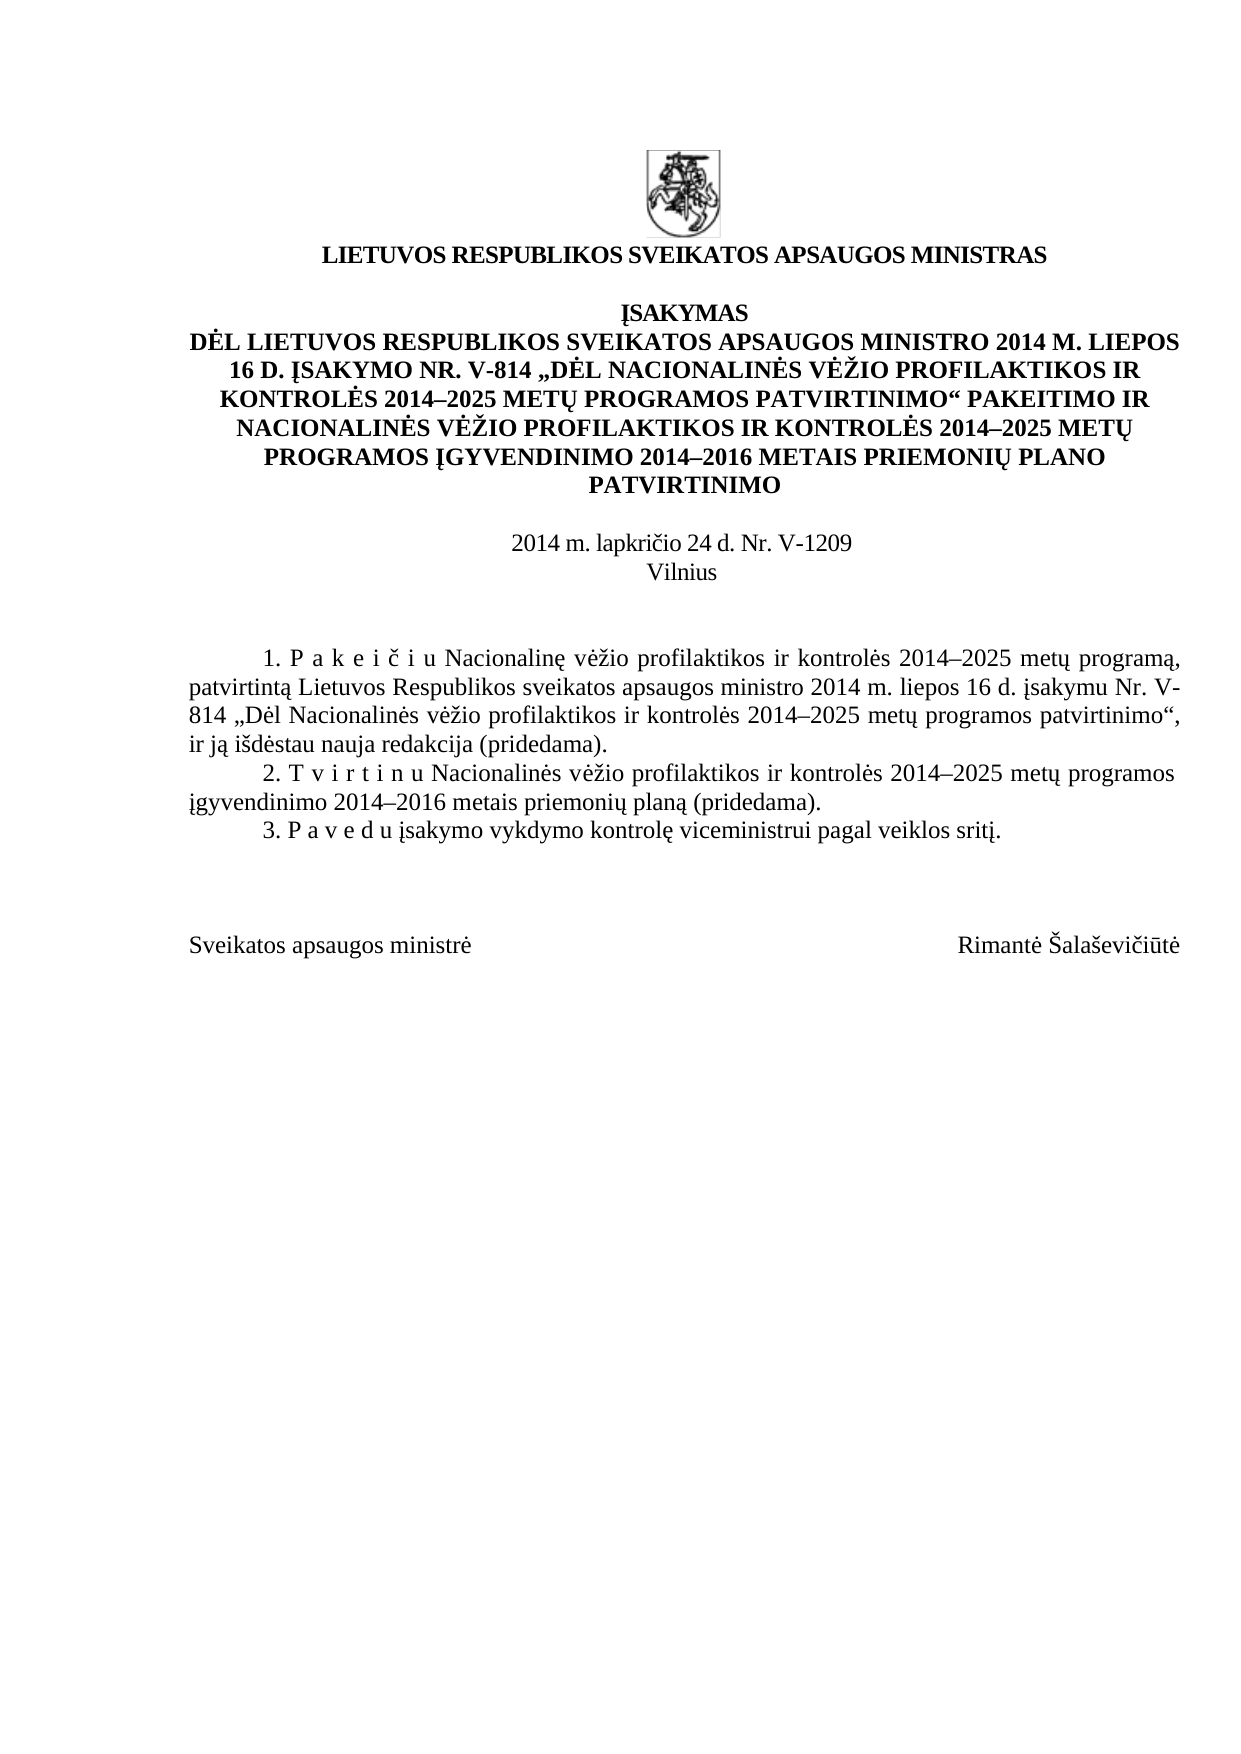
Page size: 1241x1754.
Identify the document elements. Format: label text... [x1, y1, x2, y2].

text 1. P a k e i č i u Nacionalinę vėžio profilaktikos ir kontrolės 2014–2025 metų programą, patvirtintą Lietuvos Respublikos sveikatos apsaugos ministro 2014 m. liepos 16 d. įsakymu Nr. V-814 „Dėl Nacionalinės vėžio profilaktikos ir kontrolės 2014–2025 metų programos patvirtinimo“, ir ją išdėstau nauja redakcija (pridedama). [188, 643, 1181, 758]
text Vilnius [188, 557, 1175, 586]
text Sveikatos apsaugos ministrė Rimantė Šalaševičiūtė [188, 931, 1181, 959]
text 2. T v i r t i n u Nacionalinės vėžio profilaktikos ir kontrolės 2014–2025 metų programos įgyvendinimo 2014–2016 metais priemonių planą (pridedama). [188, 758, 1175, 816]
text 2014 m. lapkričio 24 d. Nr. V-1209 [188, 528, 1175, 557]
text 3. P a v e d u įsakymo vykdymo kontrolę viceministrui pagal veiklos sritį. [188, 816, 1181, 844]
text LIETUVOS RESPUBLIKOS SVEIKATOS APSAUGOS MINISTRAS [188, 241, 1181, 269]
text ĮSAKYMAS [188, 298, 1181, 327]
text DĖL LIETUVOS RESPUBLIKOS SVEIKATOS APSAUGOS MINISTRO 2014 M. LIEPOS 16 D. ĮSAKYMO NR. V-814 „DĖL NACIONALINĖS VĖŽIO PROFILAKTIKOS IR KONTROLĖS 2014–2025 METŲ PROGRAMOS PATVIRTINIMO“ PAKEITIMO IR NACIONALINĖS VĖŽIO PROFILAKTIKOS IR KONTROLĖS 2014–2025 METŲ PROGRAMOS ĮGYVENDINIMO 2014–2016 METAIS PRIEMONIŲ PLANO PATVIRTINIMO [188, 327, 1181, 499]
